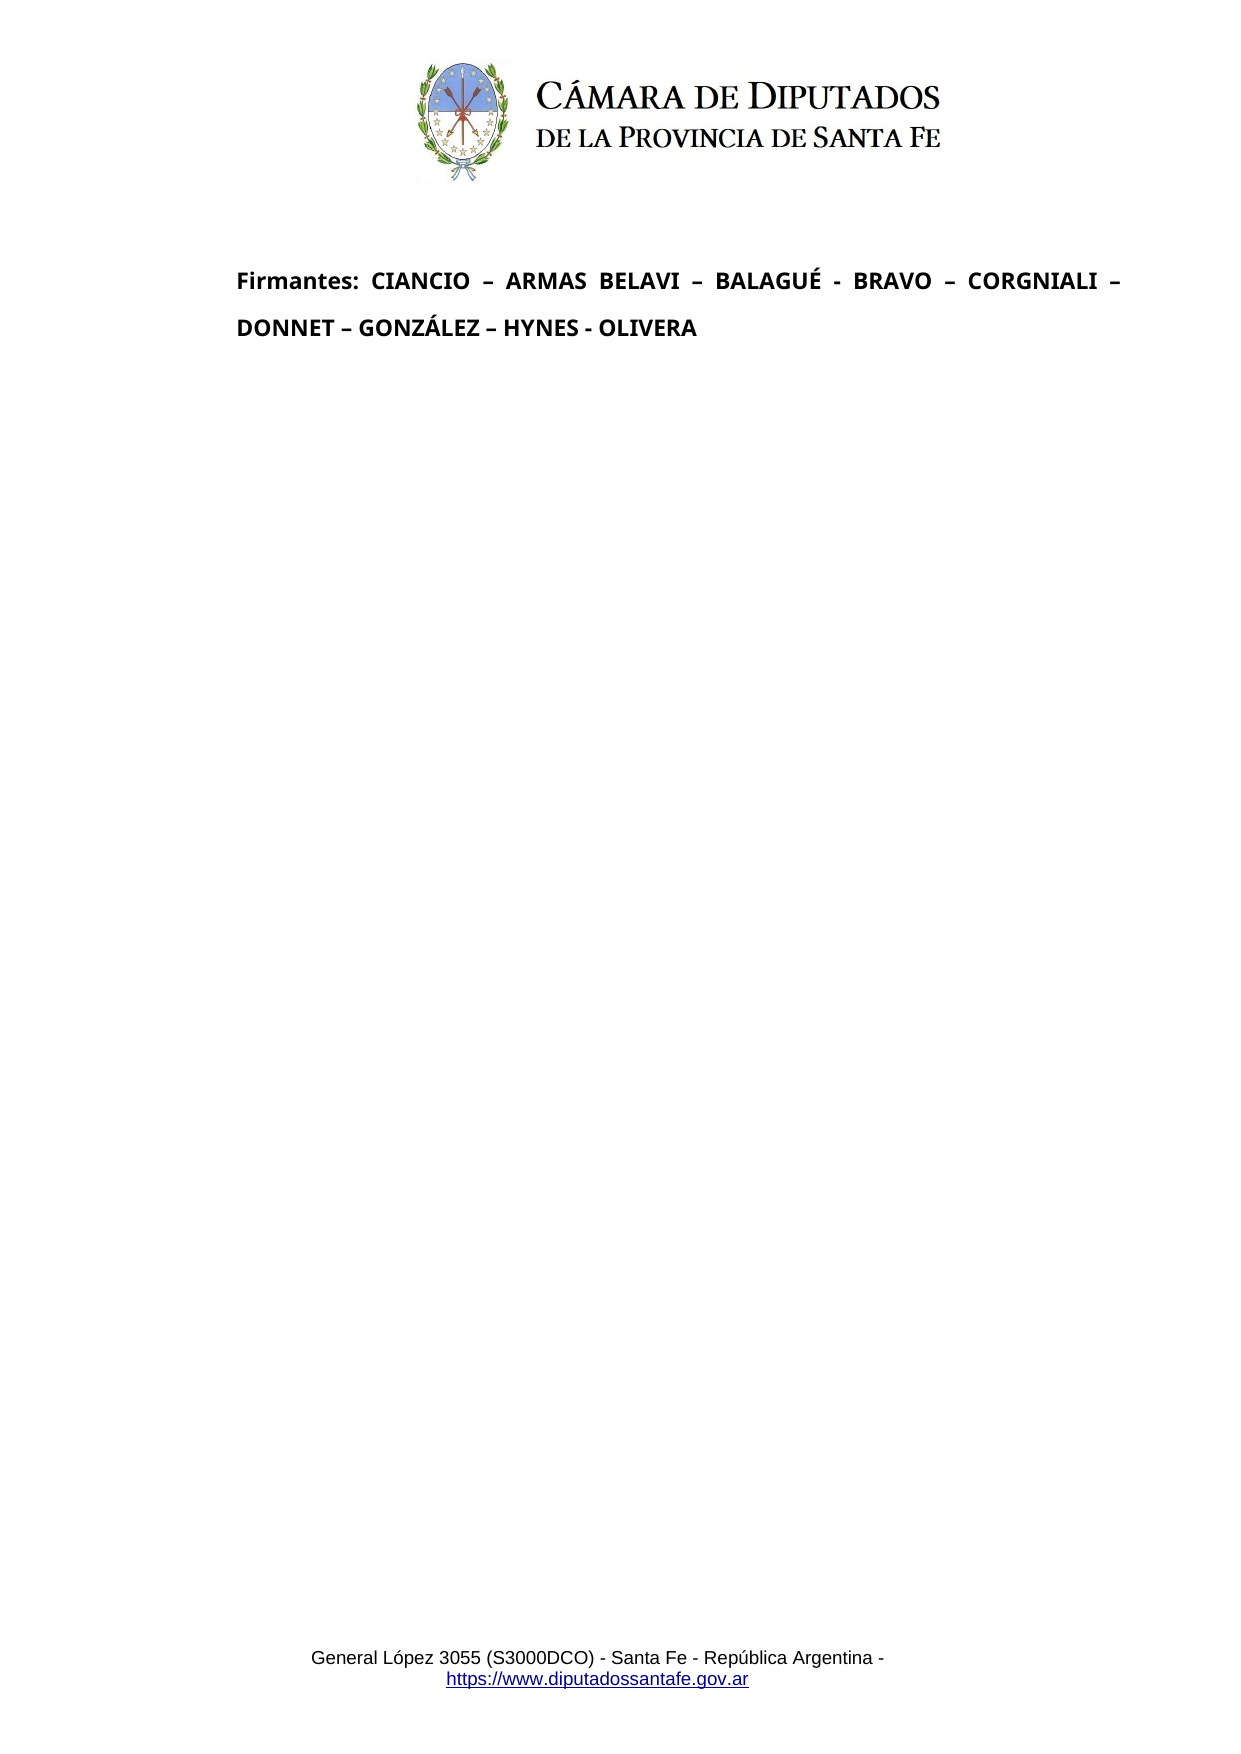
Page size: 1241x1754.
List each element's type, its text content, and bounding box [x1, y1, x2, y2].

text Firmantes: CIANCIO – ARMAS BELAVI – BALAGUÉ - BRAVO – CORGNIALI – DONNET – GONZÁLEZ – HYNES - OLIVERA [236, 265, 1122, 343]
picture [353, 59, 945, 183]
